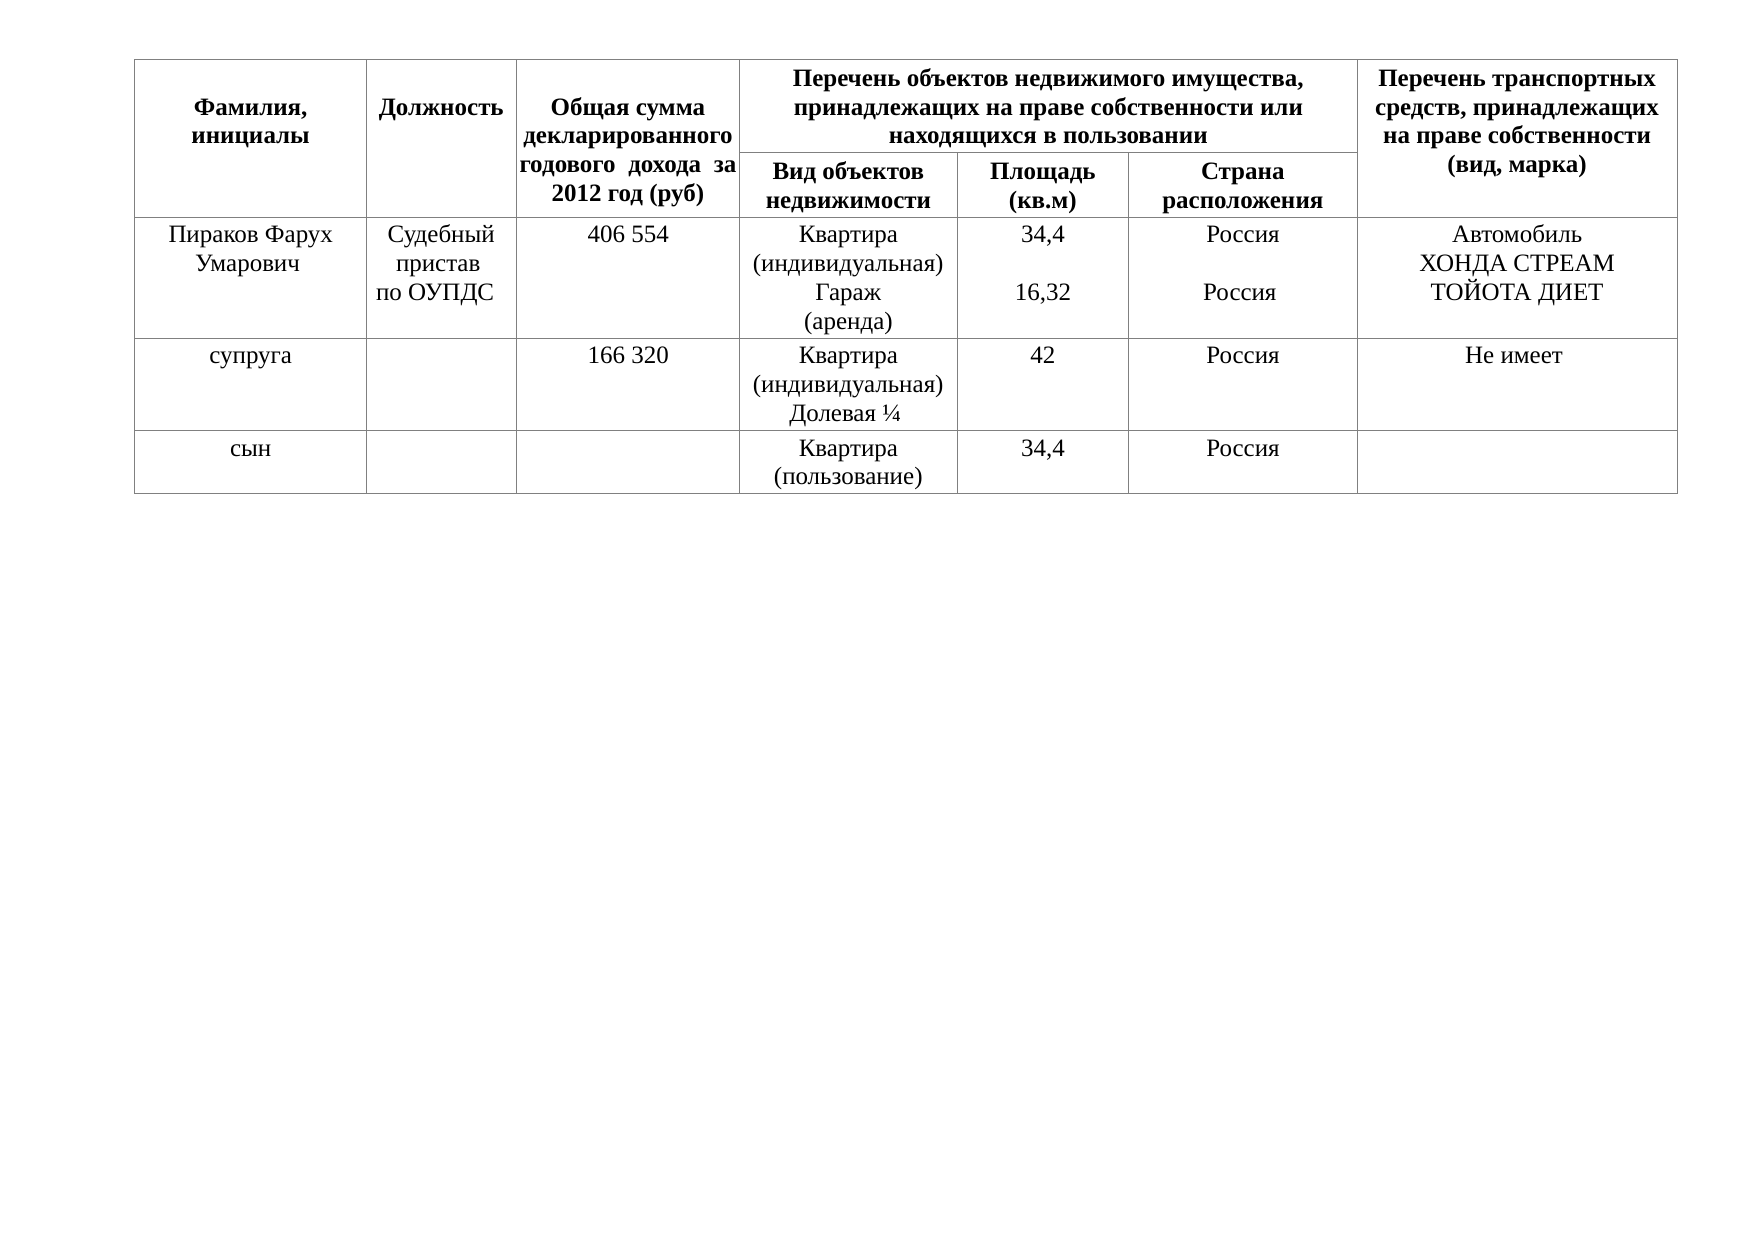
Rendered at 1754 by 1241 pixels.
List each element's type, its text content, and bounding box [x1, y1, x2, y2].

table_cell Автомобиль ХОНДА СТРЕАМ ТОЙОТА ДИЕТ [1358, 218, 1677, 337]
table_cell [367, 339, 516, 430]
table_cell [1358, 431, 1677, 493]
table_cell [517, 431, 739, 493]
table_cell Квартира (пользование) [740, 431, 957, 493]
table_cell Россия [1129, 431, 1357, 493]
table_cell Вид объектов недвижимости [740, 153, 957, 217]
table_header Фамилия, инициалы [135, 60, 366, 217]
table_cell Пираков Фарух Умарович [135, 218, 366, 337]
table_header Перечень транспортных средств, принадлежащих на праве собственности (вид, марка) [1358, 60, 1677, 217]
table_cell Судебный пристав по ОУПДС [367, 218, 516, 337]
table_cell Квартира (индивидуальная) Гараж (аренда) [740, 218, 957, 337]
table_cell 34,4 [958, 431, 1128, 493]
table_cell Площадь (кв.м) [958, 153, 1128, 217]
table_cell 166 320 [517, 339, 739, 430]
table_cell Не имеет [1358, 339, 1677, 430]
table_cell 42 [958, 339, 1128, 430]
table_cell 34,4 16,32 [958, 218, 1128, 337]
table_cell Россия [1129, 339, 1357, 430]
table_cell Страна расположения [1129, 153, 1357, 217]
table_cell 406 554 [517, 218, 739, 337]
table_cell супруга [135, 339, 366, 430]
table_cell Россия Россия [1129, 218, 1357, 337]
table_cell [367, 431, 516, 493]
table_cell Квартира (индивидуальная) Долевая ¼ [740, 339, 957, 430]
table_header Общая сумма декларированного годового дохода за 2012 год (руб) [517, 60, 739, 217]
table_cell сын [135, 431, 366, 493]
table_header Перечень объектов недвижимого имущества, принадлежащих на праве собственности или находящихся в пользовании [740, 60, 1357, 152]
table_header Должность [367, 60, 516, 217]
